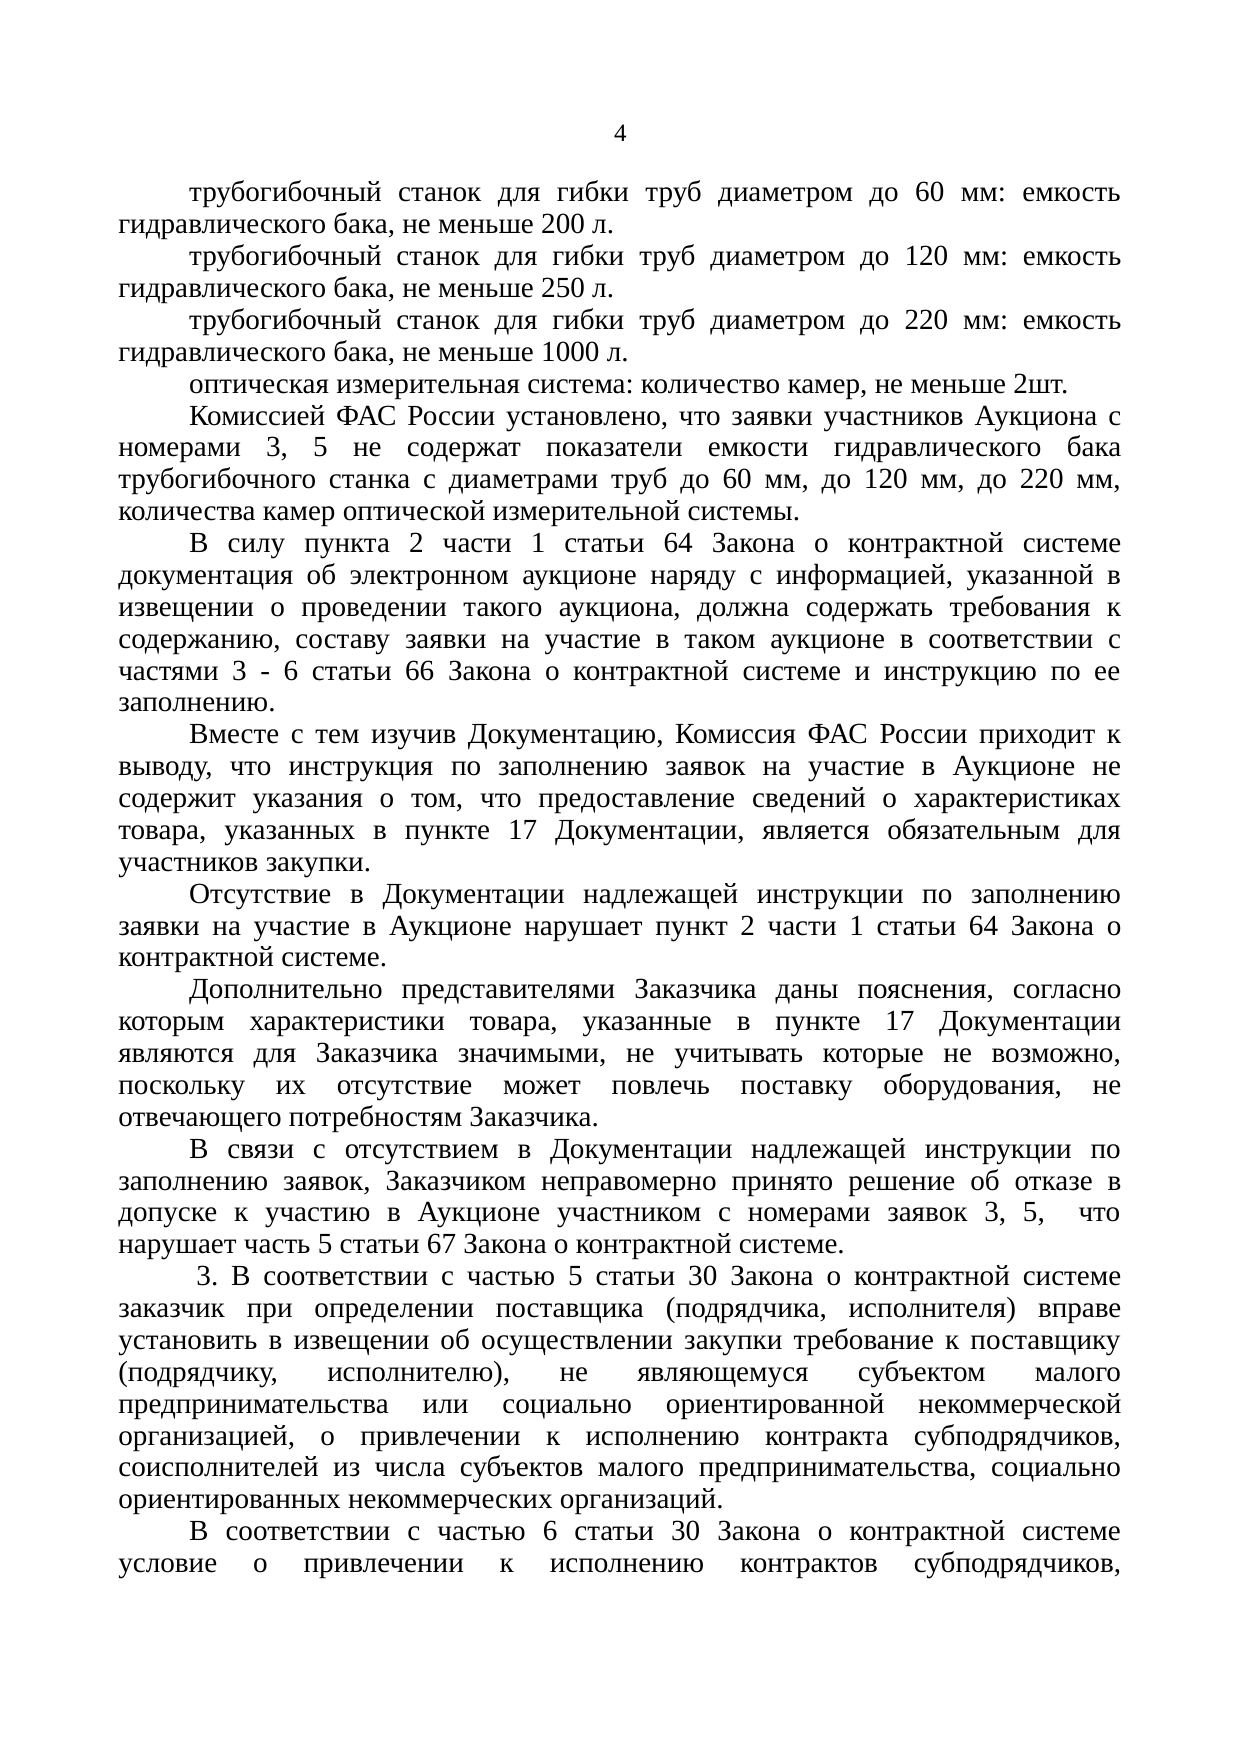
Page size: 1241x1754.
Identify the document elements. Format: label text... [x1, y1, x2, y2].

text трубогибочный станок для гибки труб диаметром до 220 мм: емкость гидравлического бака, не меньше 1000 л. [118, 304, 1122, 368]
text В силу пункта 2 части 1 статьи 64 Закона о контрактной системе документация об электронном аукционе наряду с информацией, указанной в извещении о проведении такого аукциона, должна содержать требования к содержанию, составу заявки на участие в таком аукционе в соответствии с частями 3 - 6 статьи 66 Закона о контрактной системе и инструкцию по ее заполнению. [118, 527, 1122, 718]
text В соответствии с частью 6 статьи 30 Закона о контрактной системе условие о привлечении к исполнению контрактов субподрядчиков, [118, 1515, 1122, 1579]
text трубогибочный станок для гибки труб диаметром до 60 мм: емкость гидравлического бака, не меньше 200 л. [118, 176, 1122, 240]
text трубогибочный станок для гибки труб диаметром до 120 мм: емкость гидравлического бака, не меньше 250 л. [118, 240, 1122, 304]
text Комиссией ФАС России установлено, что заявки участников Аукциона с номерами 3, 5 не содержат показатели емкости гидравлического бака трубогибочного станка с диаметрами труб до 60 мм, до 120 мм, до 220 мм, количества камер оптической измерительной системы. [118, 399, 1122, 527]
text оптическая измерительная система: количество камер, не меньше 2шт. [118, 368, 1122, 399]
text Вместе с тем изучив Документацию, Комиссия ФАС России приходит к выводу, что инструкция по заполнению заявок на участие в Аукционе не содержит указания о том, что предоставление сведений о характеристиках товара, указанных в пункте 17 Документации, является обязательным для участников закупки. [118, 718, 1122, 878]
text Дополнительно представителями Заказчика даны пояснения, согласно которым характеристики товара, указанные в пункте 17 Документации являются для Заказчика значимыми, не учитывать которые не возможно, поскольку их отсутствие может повлечь поставку оборудования, не отвечающего потребностям Заказчика. [118, 973, 1122, 1133]
text 3. В соответствии с частью 5 статьи 30 Закона о контрактной системе заказчик при определении поставщика (подрядчика, исполнителя) вправе установить в извещении об осуществлении закупки требование к поставщику (подрядчику, исполнителю), не являющемуся субъектом малого предпринимательства или социально ориентированной некоммерческой организацией, о привлечении к исполнению контракта субподрядчиков, соисполнителей из числа субъектов малого предпринимательства, социально ориентированных некоммерческих организаций. [118, 1260, 1122, 1515]
text В связи с отсутствием в Документации надлежащей инструкции по заполнению заявок, Заказчиком неправомерно принято решение об отказе в допуске к участию в Аукционе участником с номерами заявок 3, 5, что нарушает часть 5 статьи 67 Закона о контрактной системе. [118, 1133, 1122, 1260]
text Отсутствие в Документации надлежащей инструкции по заполнению заявки на участие в Аукционе нарушает пункт 2 части 1 статьи 64 Закона о контрактной системе. [118, 878, 1122, 973]
